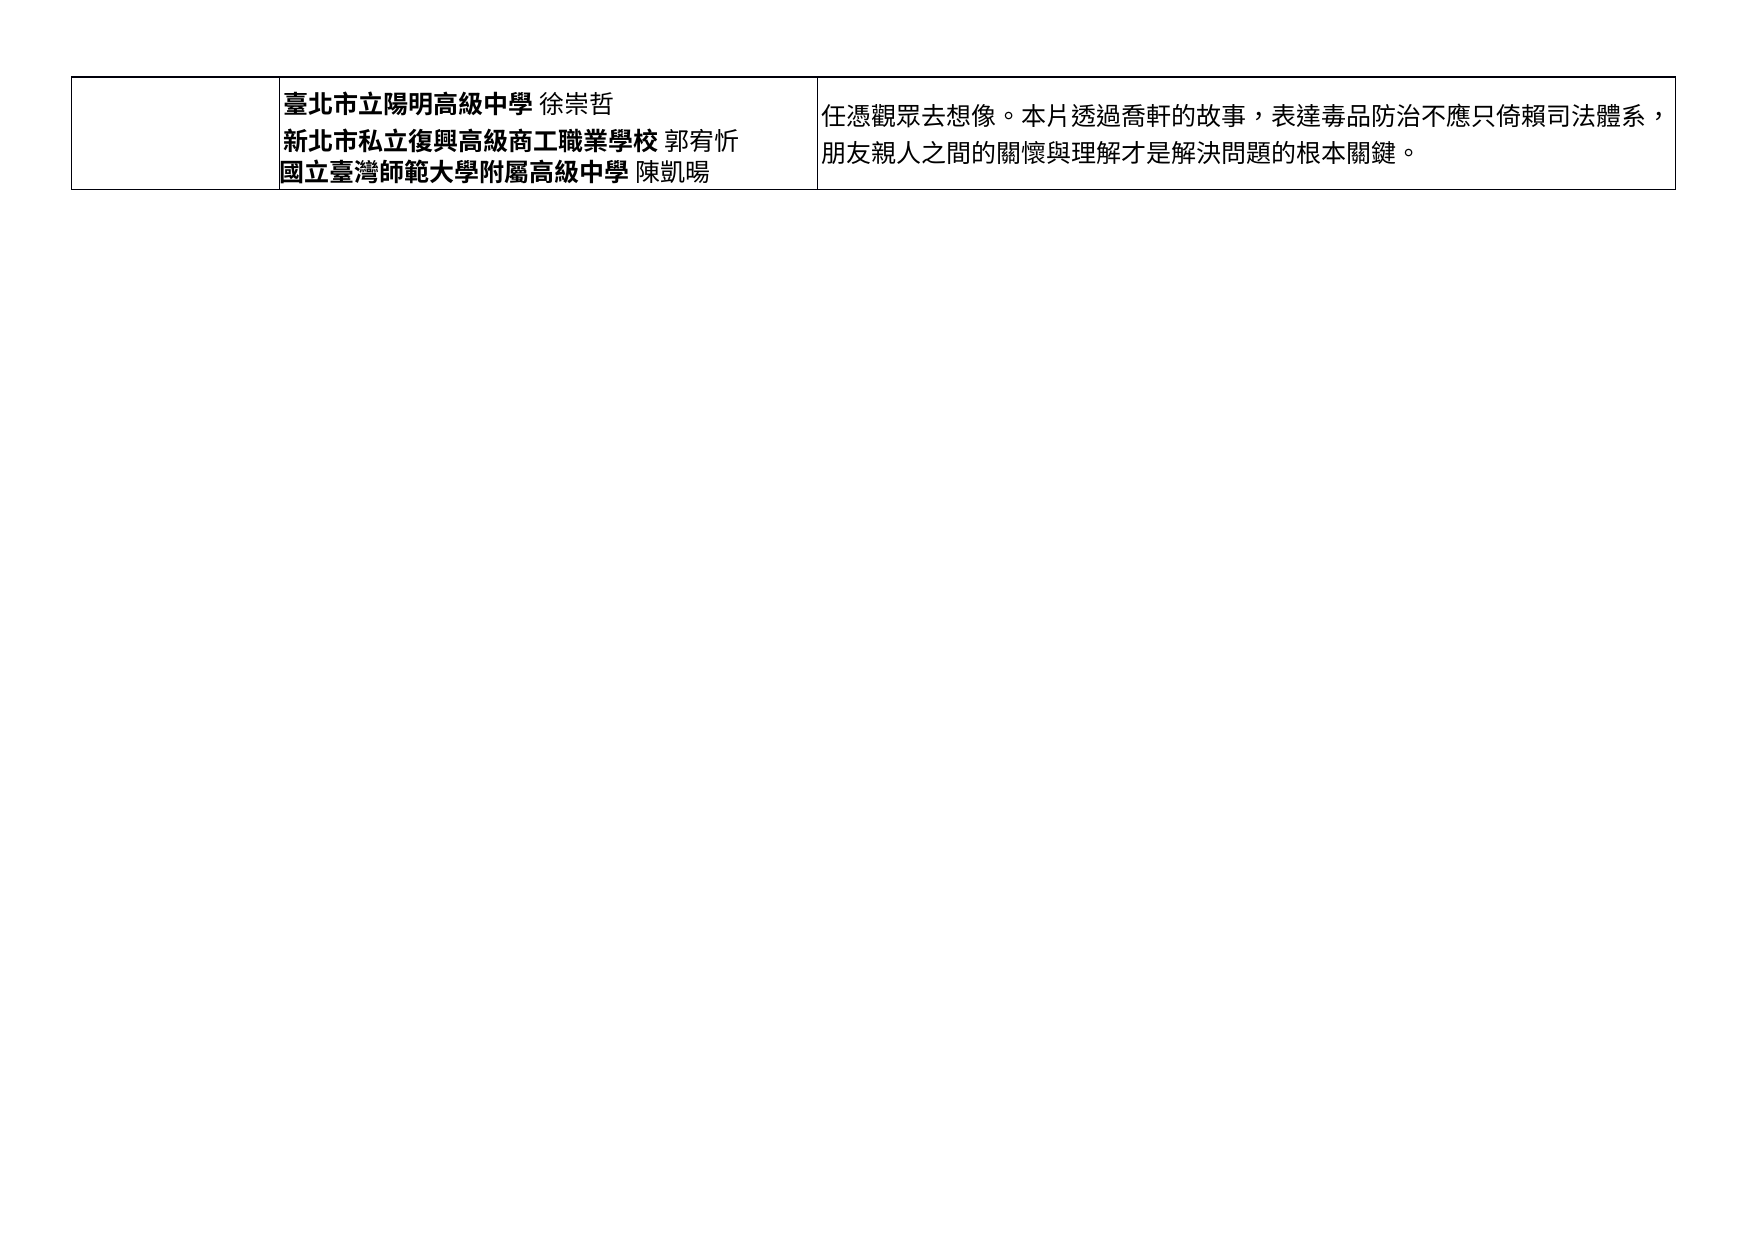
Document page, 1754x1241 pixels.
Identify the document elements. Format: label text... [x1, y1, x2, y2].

table_cell 任憑觀眾去想像。本片透過喬軒的故事，表達毒品防治不應只倚賴司法體系，朋友親人之間的關懷與理解才是解決問題的根本關鍵。 [818, 78, 1675, 189]
table_cell 臺北市立陽明高級中學 徐崇哲 新北市私立復興高級商工職業學校 郭宥忻 國立臺灣師範大學附屬高級中學 陳凱暘 [280, 78, 817, 189]
table_cell [72, 78, 279, 189]
